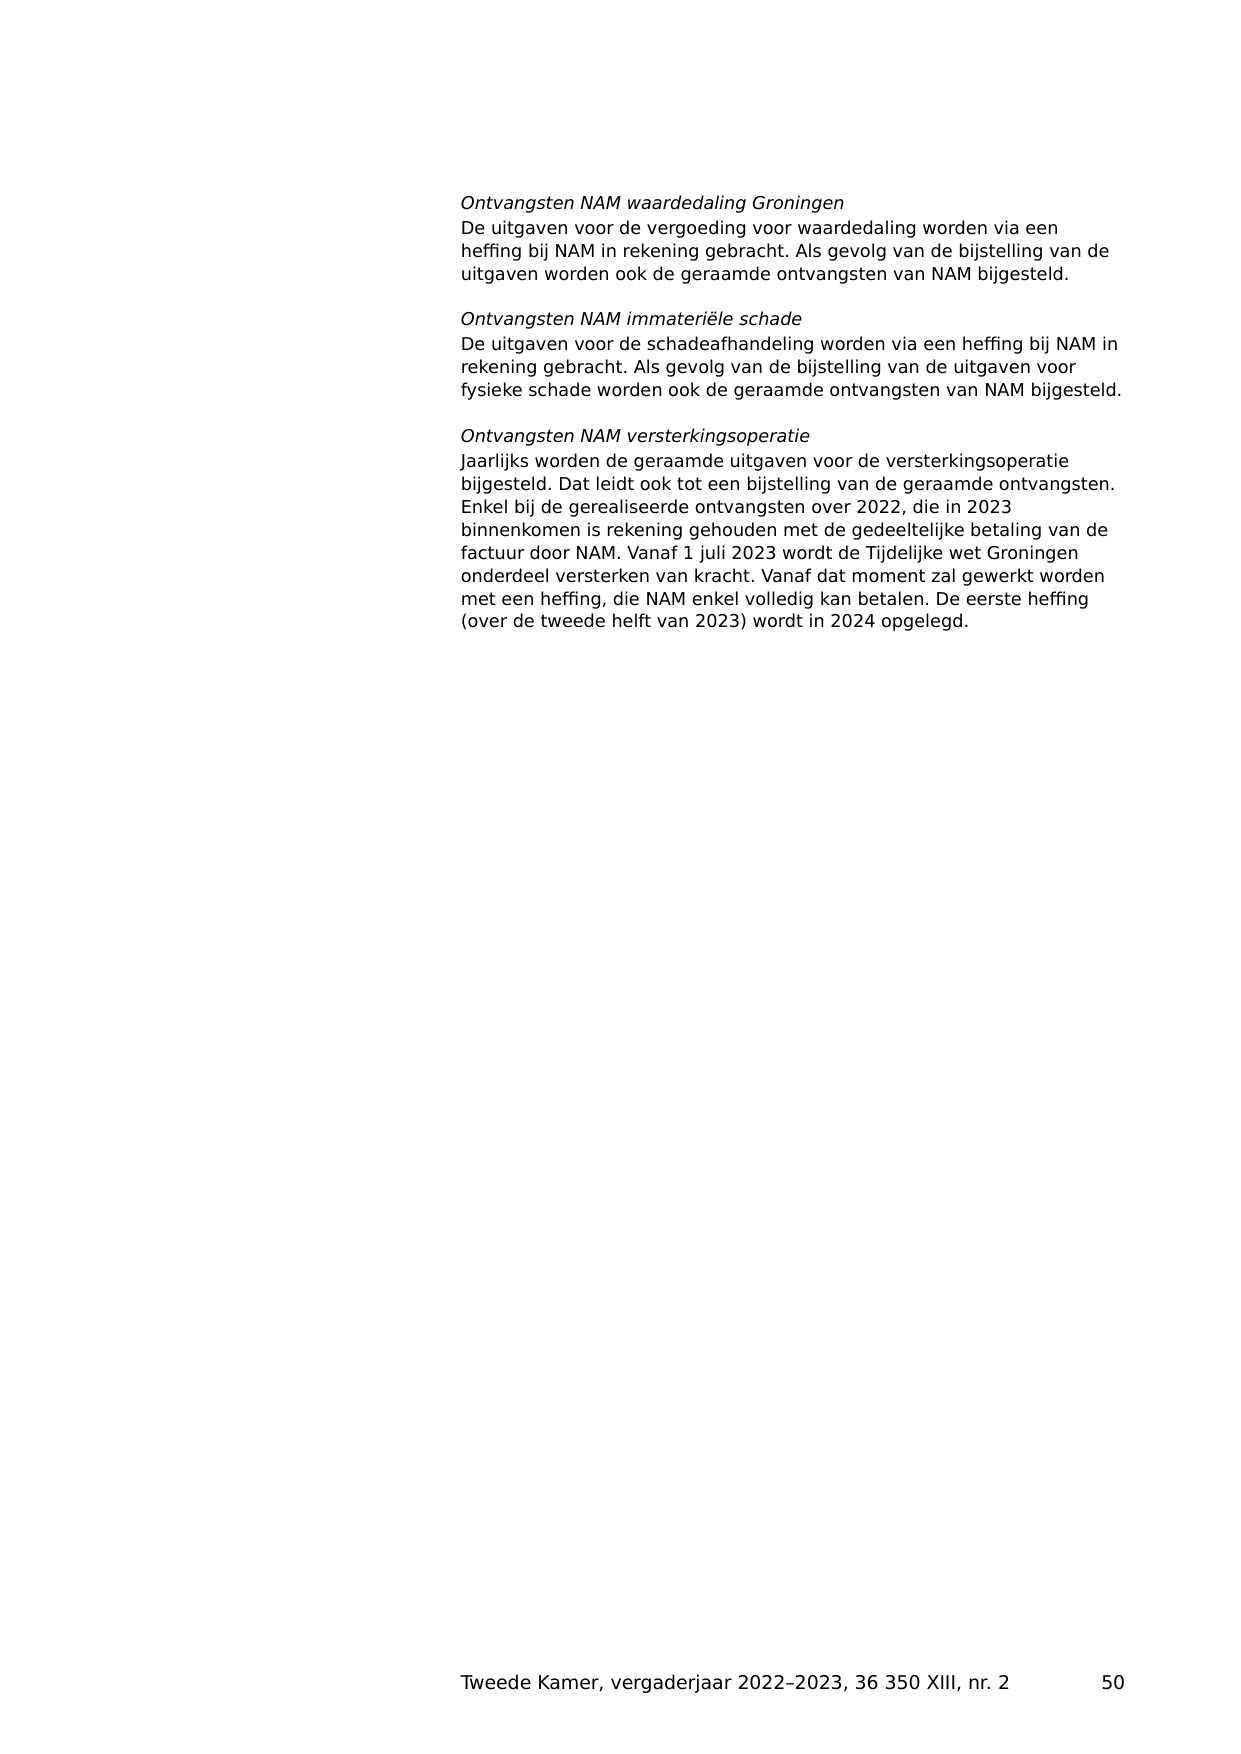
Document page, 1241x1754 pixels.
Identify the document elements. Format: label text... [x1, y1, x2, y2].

text Jaarlijks worden de geraamde uitgaven voor de versterkingsoperatie bijgesteld. Dat leidt ook tot een bijstelling van de geraamde ontvangsten. Enkel bij de gerealiseerde ontvangsten over 2022, die in 2023 binnenkomen is rekening gehouden met de gedeeltelijke betaling van de factuur door NAM. Vanaf 1 juli 2023 wordt de Tijdelijke wet Groningen onderdeel versterken van kracht. Vanaf dat moment zal gewerkt worden met een heffing, die NAM enkel volledig kan betalen. De eerste heffing (over de tweede helft van 2023) wordt in 2024 opgelegd. [461, 449, 1125, 632]
text Ontvangsten NAM waardedaling Groningen [461, 191, 1125, 214]
text De uitgaven voor de schadeafhandeling worden via een heffing bij NAM in rekening gebracht. Als gevolg van de bijstelling van de uitgaven voor fysieke schade worden ook de geraamde ontvangsten van NAM bijgesteld. [461, 332, 1125, 401]
text Ontvangsten NAM immateriële schade [461, 307, 1125, 330]
text De uitgaven voor de vergoeding voor waardedaling worden via een heffing bij NAM in rekening gebracht. Als gevolg van de bijstelling van de uitgaven worden ook de geraamde ontvangsten van NAM bijgesteld. [461, 216, 1125, 284]
text Ontvangsten NAM versterkingsoperatie [461, 424, 1125, 447]
